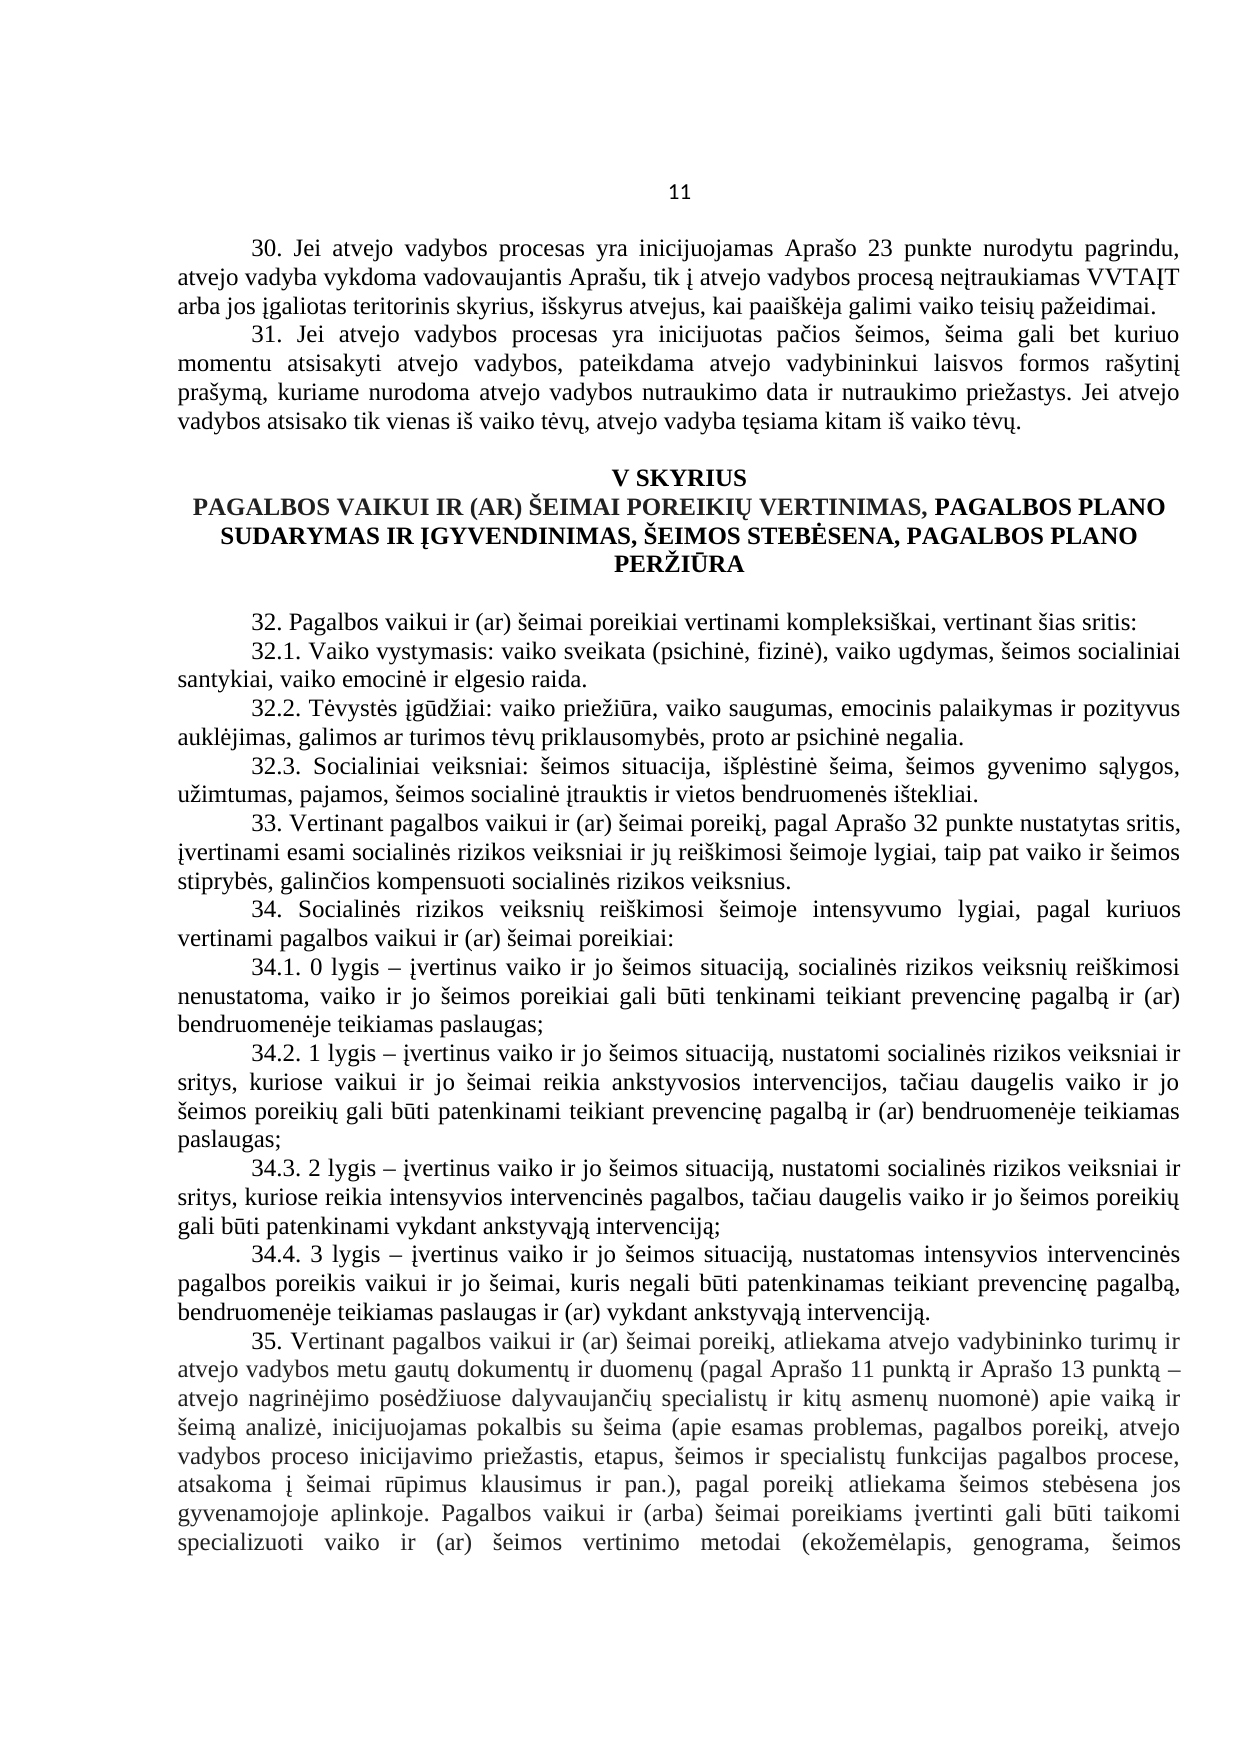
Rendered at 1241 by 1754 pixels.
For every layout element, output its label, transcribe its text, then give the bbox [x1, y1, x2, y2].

text V SKYRIUS [177, 463, 1181, 492]
text 33. Vertinant pagalbos vaikui ir (ar) šeimai poreikį, pagal Aprašo 32 punkte nustatytas sritis, įvertinami esami socialinės rizikos veiksniai ir jų reiškimosi šeimoje lygiai, taip pat vaiko ir šeimos stiprybės, galinčios kompensuoti socialinės rizikos veiksnius. [177, 808, 1181, 894]
text 30. Jei atvejo vadybos procesas yra inicijuojamas Aprašo 23 punkte nurodytu pagrindu, atvejo vadyba vykdoma vadovaujantis Aprašu, tik į atvejo vadybos procesą neįtraukiamas VVTAĮT arba jos įgaliotas teritorinis skyrius, išskyrus atvejus, kai paaiškėja galimi vaiko teisių pažeidimai. [177, 233, 1181, 319]
text 32.1. Vaiko vystymasis: vaiko sveikata (psichinė, fizinė), vaiko ugdymas, šeimos socialiniai santykiai, vaiko emocinė ir elgesio raida. [177, 636, 1181, 693]
text 34.2. 1 lygis – įvertinus vaiko ir jo šeimos situaciją, nustatomi socialinės rizikos veiksniai ir sritys, kuriose vaikui ir jo šeimai reikia ankstyvosios intervencijos, tačiau daugelis vaiko ir jo šeimos poreikių gali būti patenkinami teikiant prevencinę pagalbą ir (ar) bendruomenėje teikiamas paslaugas; [177, 1038, 1181, 1153]
text 32.2. Tėvystės įgūdžiai: vaiko priežiūra, vaiko saugumas, emocinis palaikymas ir pozityvus auklėjimas, galimos ar turimos tėvų priklausomybės, proto ar psichinė negalia. [177, 693, 1181, 751]
text 34.3. 2 lygis – įvertinus vaiko ir jo šeimos situaciją, nustatomi socialinės rizikos veiksniai ir sritys, kuriose reikia intensyvios intervencinės pagalbos, tačiau daugelis vaiko ir jo šeimos poreikių gali būti patenkinami vykdant ankstyvąją intervenciją; [177, 1153, 1181, 1239]
text 31. Jei atvejo vadybos procesas yra inicijuotas pačios šeimos, šeima gali bet kuriuo momentu atsisakyti atvejo vadybos, pateikdama atvejo vadybininkui laisvos formos rašytinį prašymą, kuriame nurodoma atvejo vadybos nutraukimo data ir nutraukimo priežastys. Jei atvejo vadybos atsisako tik vienas iš vaiko tėvų, atvejo vadyba tęsiama kitam iš vaiko tėvų. [177, 319, 1181, 434]
text 32. Pagalbos vaikui ir (ar) šeimai poreikiai vertinami kompleksiškai, vertinant šias sritis: [177, 607, 1181, 636]
text PAGALBOS VAIKUI IR (AR) ŠEIMAI POREIKIŲ VERTINIMAS, PAGALBOS PLANO SUDARYMAS IR ĮGYVENDINIMAS, ŠEIMOS STEBĖSENA, PAGALBOS PLANO PERŽIŪRA [177, 492, 1181, 578]
text 34.4. 3 lygis – įvertinus vaiko ir jo šeimos situaciją, nustatomas intensyvios intervencinės pagalbos poreikis vaikui ir jo šeimai, kuris negali būti patenkinamas teikiant prevencinę pagalbą, bendruomenėje teikiamas paslaugas ir (ar) vykdant ankstyvąją intervenciją. [177, 1239, 1181, 1326]
text 34.1. 0 lygis – įvertinus vaiko ir jo šeimos situaciją, socialinės rizikos veiksnių reiškimosi nenustatoma, vaiko ir jo šeimos poreikiai gali būti tenkinami teikiant prevencinę pagalbą ir (ar) bendruomenėje teikiamas paslaugas; [177, 952, 1181, 1038]
text 35. Vertinant pagalbos vaikui ir (ar) šeimai poreikį, atliekama atvejo vadybininko turimų ir atvejo vadybos metu gautų dokumentų ir duomenų (pagal Aprašo 11 punktą ir Aprašo 13 punktą – atvejo nagrinėjimo posėdžiuose dalyvaujančių specialistų ir kitų asmenų nuomonė) apie vaiką ir šeimą analizė, inicijuojamas pokalbis su šeima (apie esamas problemas, pagalbos poreikį, atvejo vadybos proceso inicijavimo priežastis, etapus, šeimos ir specialistų funkcijas pagalbos procese, atsakoma į šeimai rūpimus klausimus ir pan.), pagal poreikį atliekama šeimos stebėsena jos gyvenamojoje aplinkoje. Pagalbos vaikui ir (arba) šeimai poreikiams įvertinti gali būti taikomi specializuoti vaiko ir (ar) šeimos vertinimo metodai (ekožemėlapis, genograma, šeimos [177, 1326, 1181, 1556]
text 34. Socialinės rizikos veiksnių reiškimosi šeimoje intensyvumo lygiai, pagal kuriuos vertinami pagalbos vaikui ir (ar) šeimai poreikiai: [177, 894, 1181, 952]
text 32.3. Socialiniai veiksniai: šeimos situacija, išplėstinė šeima, šeimos gyvenimo sąlygos, užimtumas, pajamos, šeimos socialinė įtrauktis ir vietos bendruomenės ištekliai. [177, 751, 1181, 808]
